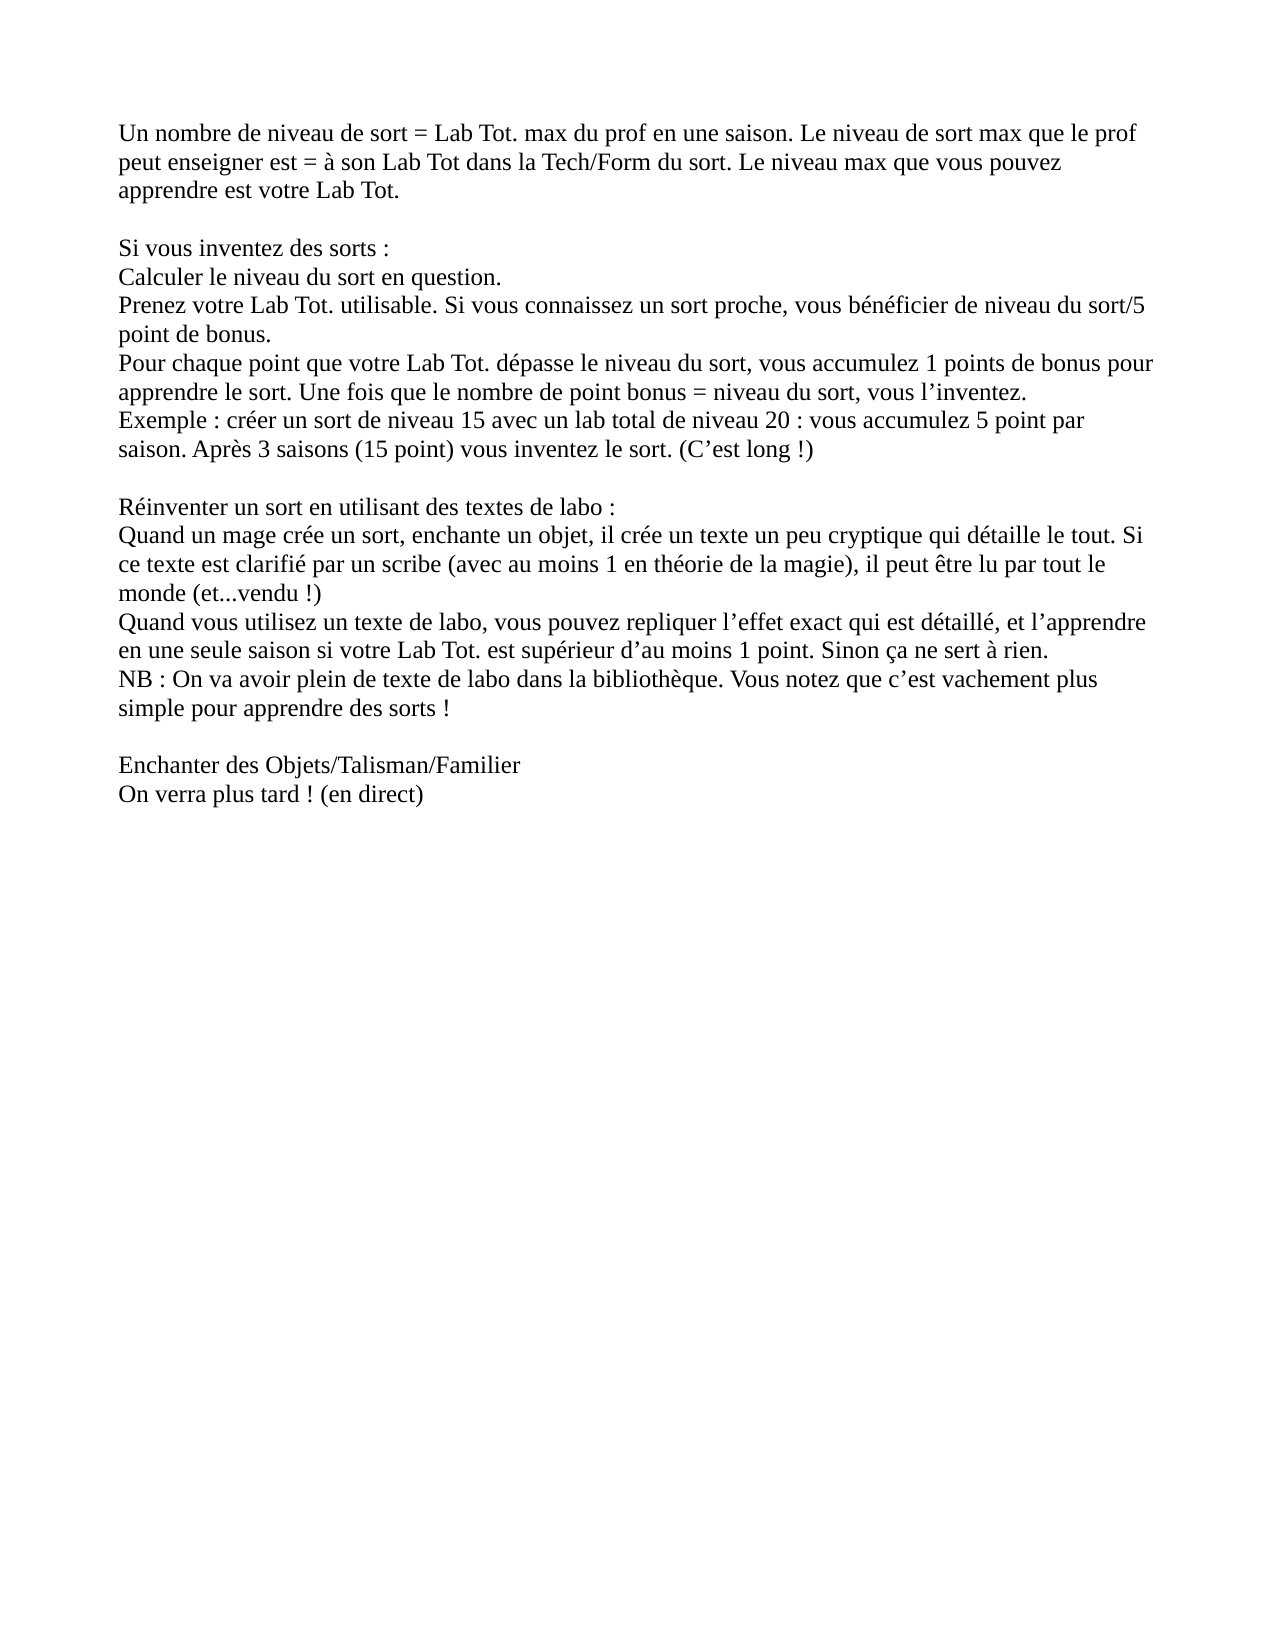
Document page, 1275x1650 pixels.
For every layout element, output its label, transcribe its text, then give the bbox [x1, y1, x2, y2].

text Quand vous utilisez un texte de labo, vous pouvez repliquer l’effet exact qui est détaillé, et l’apprendre en une seule saison si votre Lab Tot. est supérieur d’au moins 1 point. Sinon ça ne sert à rien. [118, 607, 1157, 664]
text On verra plus tard ! (en direct) [118, 779, 1157, 808]
text NB : On va avoir plein de texte de labo dans la bibliothèque. Vous notez que c’est vachement plus simple pour apprendre des sorts ! [118, 664, 1157, 722]
text Enchanter des Objets/Talisman/Familier [118, 751, 1157, 779]
text Prenez votre Lab Tot. utilisable. Si vous connaissez un sort proche, vous bénéficier de niveau du sort/5 point de bonus. [118, 291, 1157, 348]
text Exemple : créer un sort de niveau 15 avec un lab total de niveau 20 : vous accumulez 5 point par saison. Après 3 saisons (15 point) vous inventez le sort. (C’est long !) [118, 406, 1157, 463]
text Si vous inventez des sorts : [118, 233, 1157, 262]
text Quand un mage crée un sort, enchante un objet, il crée un texte un peu cryptique qui détaille le tout. Si ce texte est clarifié par un scribe (avec au moins 1 en théorie de la magie), il peut être lu par tout le monde (et...vendu !) [118, 521, 1157, 607]
text Pour chaque point que votre Lab Tot. dépasse le niveau du sort, vous accumulez 1 points de bonus pour apprendre le sort. Une fois que le nombre de point bonus = niveau du sort, vous l’inventez. [118, 348, 1157, 406]
text Réinventer un sort en utilisant des textes de labo : [118, 492, 1157, 521]
text Un nombre de niveau de sort = Lab Tot. max du prof en une saison. Le niveau de sort max que le prof peut enseigner est = à son Lab Tot dans la Tech/Form du sort. Le niveau max que vous pouvez apprendre est votre Lab Tot. [118, 118, 1157, 204]
text Calculer le niveau du sort en question. [118, 262, 1157, 291]
